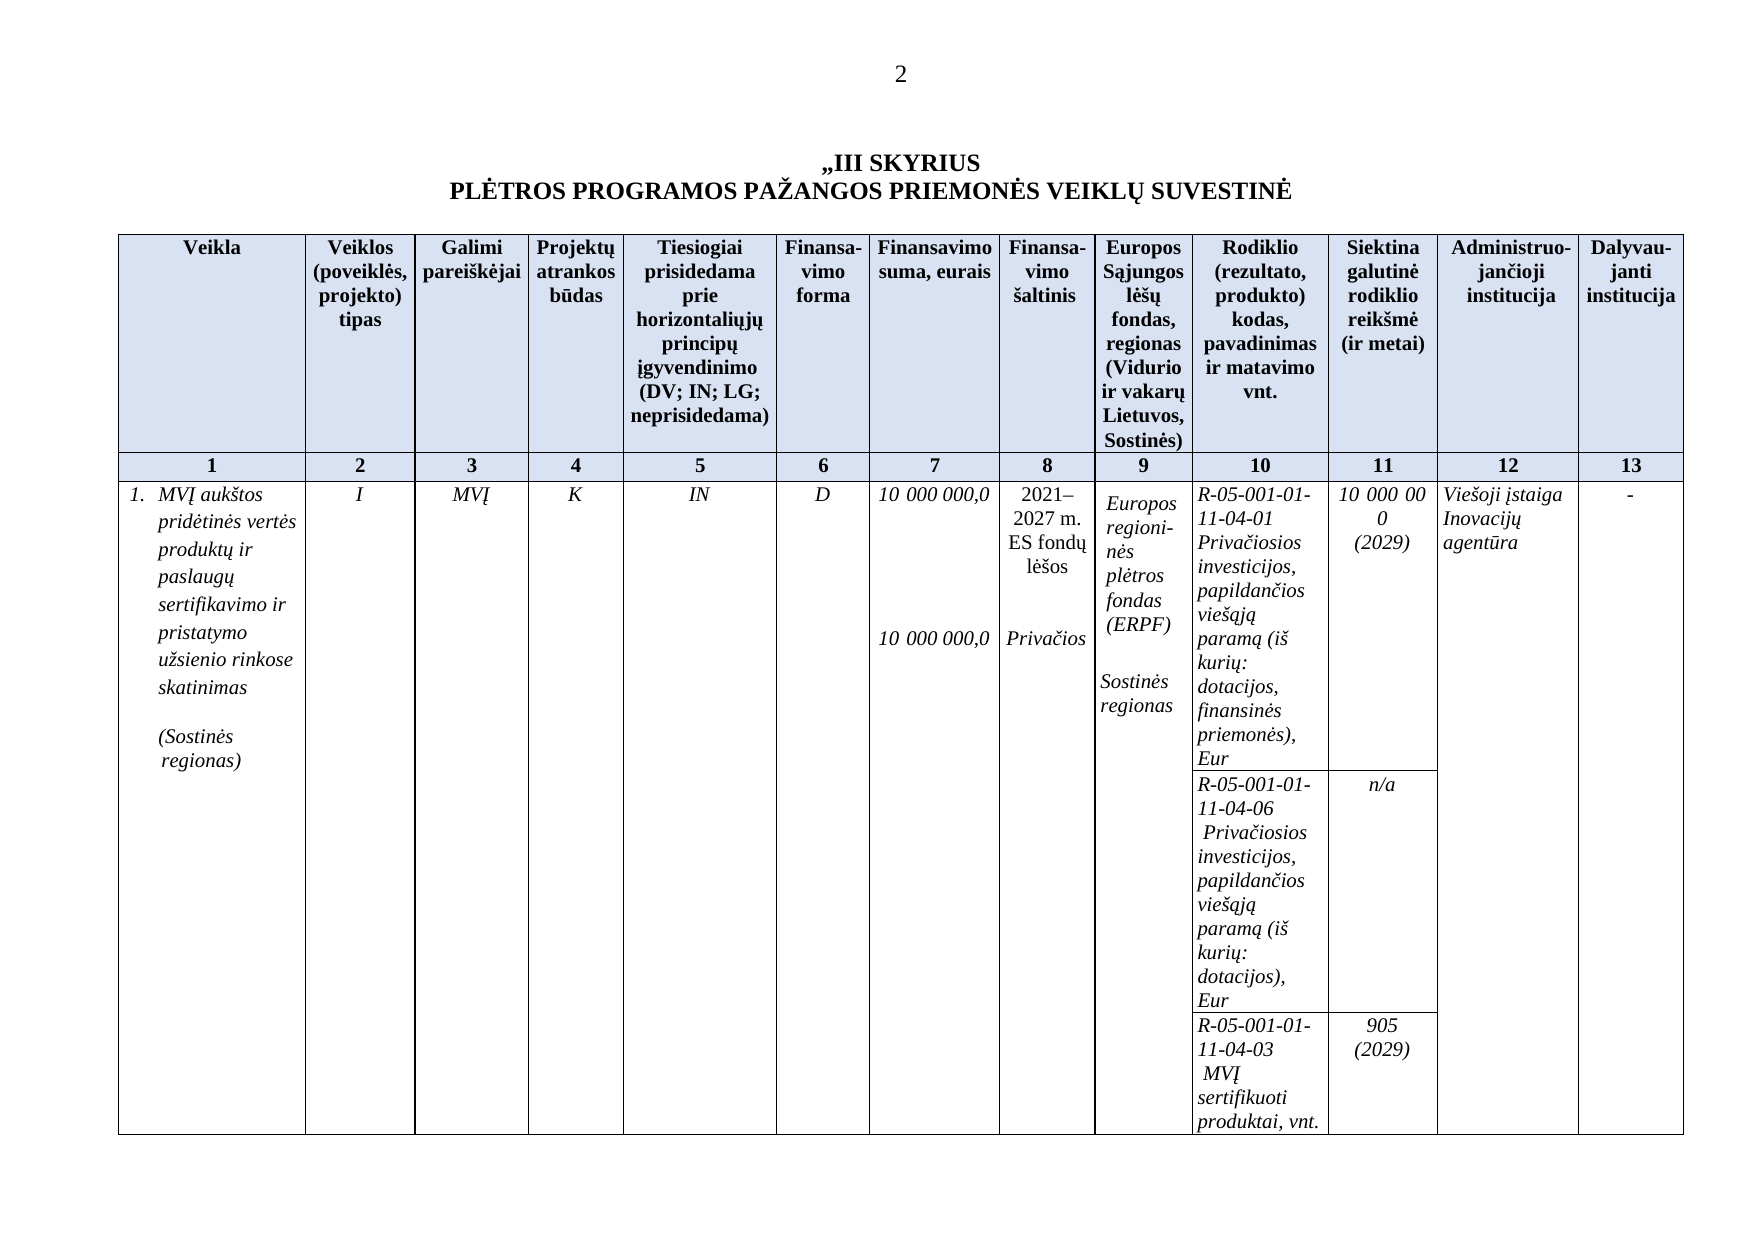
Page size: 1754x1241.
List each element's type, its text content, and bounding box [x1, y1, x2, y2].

table_cell IN [624, 482, 776, 1133]
table_header Administruo-jančioji institucija [1438, 235, 1578, 452]
text „III SKYRIUS [118, 148, 1683, 176]
table_cell 10 000 000 (2029) [1329, 482, 1437, 770]
text PLĖTROS PROGRAMOS PAŽANGOS PRIEMONĖS VEIKLŲ SUVESTINĖ [59, 176, 1683, 205]
table_cell R-05-001-01-11-04-01 Privačiosios investicijos, papildančios viešąją paramą (iš kurių: dotacijos, finansinės priemonės), Eur [1193, 482, 1328, 770]
table_cell 1 [119, 453, 305, 481]
table_header Rodiklio (rezultato, produkto) kodas, pavadinimas ir matavimo vnt. [1193, 235, 1328, 452]
table_cell 7 [870, 453, 999, 481]
table_cell 8 [1000, 453, 1094, 481]
table_cell 10 000 000,0 10 000 000,0 [870, 482, 999, 1133]
table_cell 12 [1438, 453, 1578, 481]
table_header Dalyvau-janti institucija [1579, 235, 1683, 452]
table_cell 11 [1329, 453, 1437, 481]
table_cell 6 [777, 453, 869, 481]
table_header Finansa-vimo šaltinis [1000, 235, 1094, 452]
table_cell 1. MVĮ aukštos pridėtinės vertės produktų ir paslaugų sertifikavimo ir pristatymo užsienio rinkose skatinimas (Sostinės regionas) [119, 482, 305, 1133]
table_header Veikla [119, 235, 305, 452]
table_cell 13 [1579, 453, 1683, 481]
table_cell R-05-001-01-11-04-06 Privačiosios investicijos, papildančios viešąją paramą (iš kurių: dotacijos), Eur [1193, 771, 1328, 1012]
table_cell K [529, 482, 623, 1133]
table_header Europos Sąjungos lėšų fondas, regionas (Vidurio ir vakarų Lietuvos, Sostinės) [1096, 235, 1192, 452]
table_header Veiklos (poveiklės, projekto) tipas [306, 235, 414, 452]
table_cell Europos regioni-nės plėtros fondas (ERPF) Sostinės regionas [1096, 482, 1192, 1133]
table_cell n/a [1329, 771, 1437, 1012]
table_cell Viešoji įstaiga Inovacijų agentūra [1438, 482, 1578, 1133]
table_header Projektų atrankos būdas [529, 235, 623, 452]
table_cell 4 [529, 453, 623, 481]
table_cell R-05-001-01-11-04-03 MVĮ sertifikuoti produktai, vnt. [1193, 1013, 1328, 1133]
table_header Finansavimo suma, eurais [870, 235, 999, 452]
table_cell 2 [306, 453, 414, 481]
table_cell 2021–2027 m. ES fondų lėšos Privačios [1000, 482, 1094, 1133]
table_cell D [777, 482, 869, 1133]
table_cell MVĮ [416, 482, 528, 1133]
table_header Galimi pareiškėjai [416, 235, 528, 452]
table_cell 10 [1193, 453, 1328, 481]
table_cell 5 [624, 453, 776, 481]
table_header Tiesiogiai prisidedama prie horizontaliųjų principų įgyvendinimo (DV; IN; LG; neprisidedama) [624, 235, 776, 452]
table_cell - [1579, 482, 1683, 1133]
table_header Finansa-vimo forma [777, 235, 869, 452]
table_cell 905 (2029) [1329, 1013, 1437, 1133]
table_header Siektina galutinė rodiklio reikšmė (ir metai) [1329, 235, 1437, 452]
table_cell 3 [416, 453, 528, 481]
table_cell 9 [1096, 453, 1192, 481]
table_cell I [306, 482, 414, 1133]
